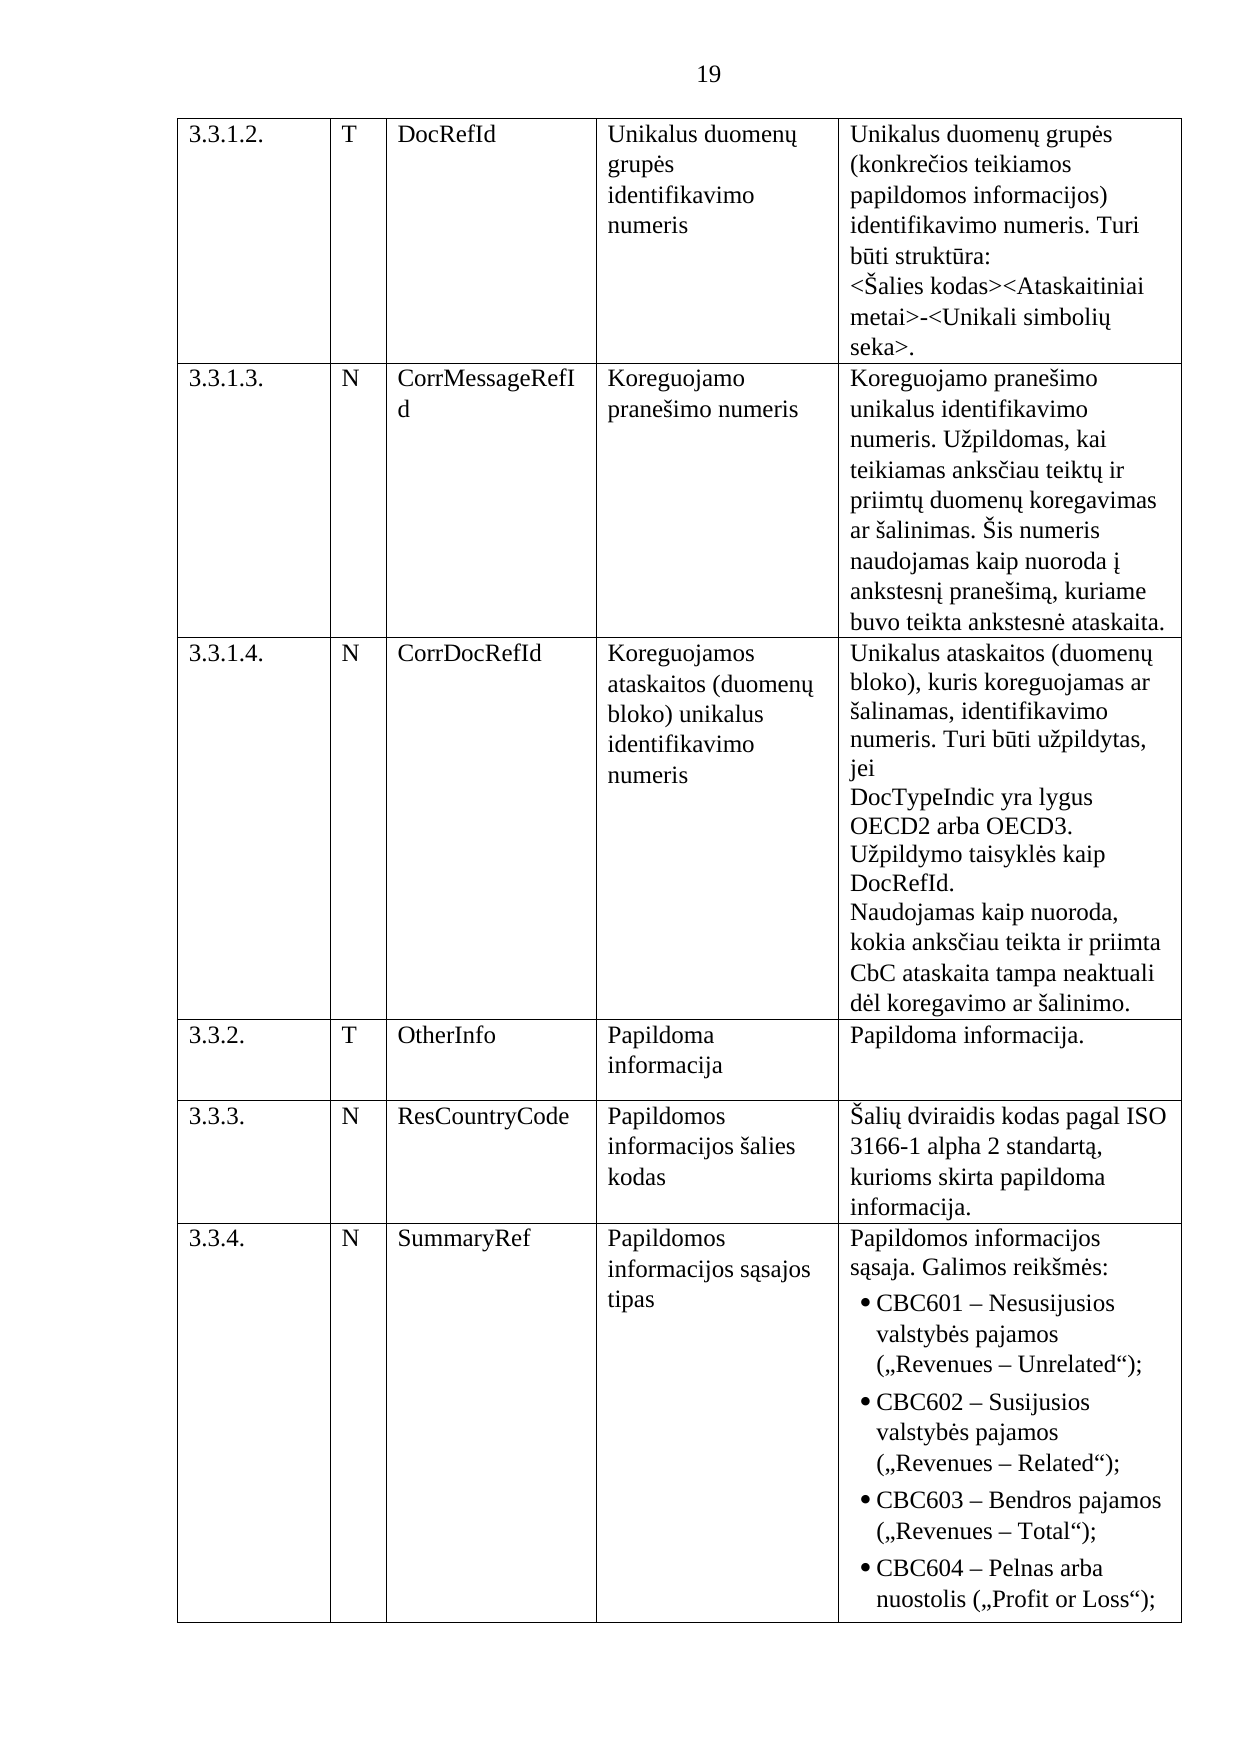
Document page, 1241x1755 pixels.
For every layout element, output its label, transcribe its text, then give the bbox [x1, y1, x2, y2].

table_cell N [331, 364, 386, 637]
table_cell Koreguojamo pranešimo numeris [597, 364, 838, 637]
table_cell 3.3.1.3. [178, 364, 330, 637]
table_cell N [331, 1224, 386, 1622]
table_cell Papildomos informacijos šalies kodas [597, 1101, 838, 1222]
table_cell 3.3.1.4. [178, 638, 330, 1019]
table_cell T [331, 119, 386, 362]
table_cell Unikalus ataskaitos (duomenų bloko), kuris koreguojamas ar šalinamas, identifikavimo numeris. Turi būti užpildytas, jei DocTypeIndic yra lygus OECD2 arba OECD3. Užpildymo taisyklės kaip DocRefId. Naudojamas kaip nuoroda, kokia anksčiau teikta ir priimta CbC ataskaita tampa neaktuali dėl koregavimo ar šalinimo. [839, 638, 1181, 1019]
table_cell Papildoma informacija [597, 1020, 838, 1100]
table_cell N [331, 638, 386, 1019]
table_cell Papildomos informacijos sąsaja. Galimos reikšmės:  CBC601 – Nesusijusios valstybės pajamos („Revenues – Unrelated“);  CBC602 – Susijusios valstybės pajamos („Revenues – Related“);  CBC603 – Bendros pajamos („Revenues – Total“);  CBC604 – Pelnas arba nuostolis („Profit or Loss“); [839, 1224, 1181, 1622]
table_cell 3.3.3. [178, 1101, 330, 1222]
table_cell Papildoma informacija. [839, 1020, 1181, 1100]
table_cell Koreguojamo pranešimo unikalus identifikavimo numeris. Užpildomas, kai teikiamas anksčiau teiktų ir priimtų duomenų koregavimas ar šalinimas. Šis numeris naudojamas kaip nuoroda į ankstesnį pranešimą, kuriame buvo teikta ankstesnė ataskaita. [839, 364, 1181, 637]
table_cell OtherInfo [387, 1020, 596, 1100]
table_cell Unikalus duomenų grupės (konkrečios teikiamos papildomos informacijos) identifikavimo numeris. Turi būti struktūra: <Šalies kodas><Ataskaitiniai metai>-<Unikali simbolių seka>. [839, 119, 1181, 362]
table_cell 3.3.1.2. [178, 119, 330, 362]
table_cell Šalių dviraidis kodas pagal ISO 3166-1 alpha 2 standartą, kurioms skirta papildoma informacija. [839, 1101, 1181, 1222]
table_cell 3.3.2. [178, 1020, 330, 1100]
table_cell Papildomos informacijos sąsajos tipas [597, 1224, 838, 1622]
table_cell N [331, 1101, 386, 1222]
table_cell Unikalus duomenų grupės identifikavimo numeris [597, 119, 838, 362]
table_cell CorrDocRefId [387, 638, 596, 1019]
table_cell CorrMessageRefId [387, 364, 596, 637]
table_cell ResCountryCode [387, 1101, 596, 1222]
table_cell SummaryRef [387, 1224, 596, 1622]
table_cell T [331, 1020, 386, 1100]
table_cell Koreguojamos ataskaitos (duomenų bloko) unikalus identifikavimo numeris [597, 638, 838, 1019]
table_cell DocRefId [387, 119, 596, 362]
table_cell 3.3.4. [178, 1224, 330, 1622]
